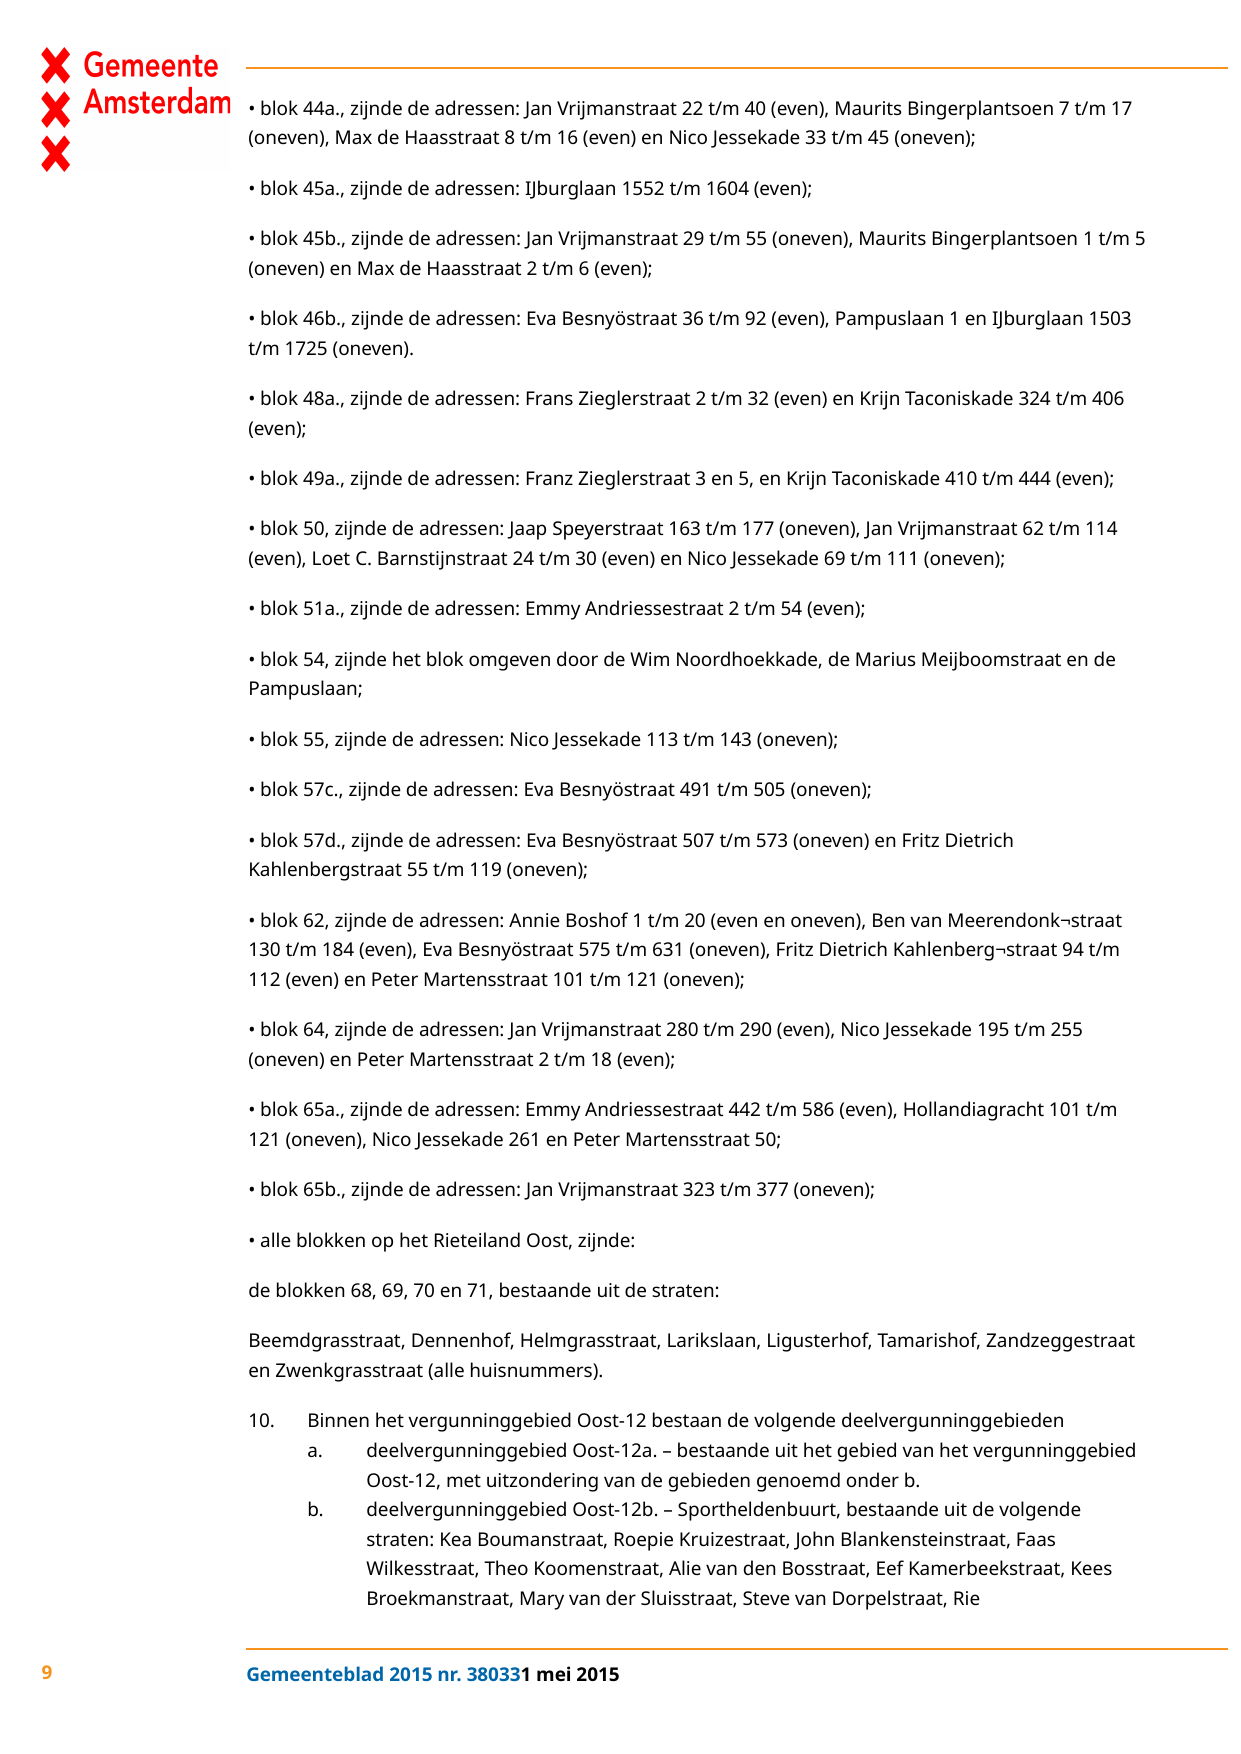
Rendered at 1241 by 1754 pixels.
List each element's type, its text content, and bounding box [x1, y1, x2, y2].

list deelvergunninggebied Oost-12b. – Sportheldenbuurt, bestaande uit de volgende straten: Kea Boumanstraat, Roepie Kruizestraat, John Blankensteinstraat, Faas Wilkesstraat, Theo Koomenstraat, Alie van den Bosstraat, Eef Kamerbeekstraat, Kees Broekmanstraat, Mary van der Sluisstraat, Steve van Dorpelstraat, Rie [307, 1496, 1152, 1611]
text • blok 62, zijnde de adressen: Annie Boshof 1 t/m 20 (even en oneven), Ben van Meerendonk¬straat 130 t/m 184 (even), Eva Besnyöstraat 575 t/m 631 (oneven), Fritz Dietrich Kahlenberg¬straat 94 t/m 112 (even) en Peter Martensstraat 101 t/m 121 (oneven); [248, 907, 1152, 992]
text • alle blokken op het Rieteiland Oost, zijnde: [248, 1227, 1152, 1253]
text • blok 57c., zijnde de adressen: Eva Besnyöstraat 491 t/m 505 (oneven); [248, 776, 1152, 802]
text • blok 50, zijnde de adressen: Jaap Speyerstraat 163 t/m 177 (oneven), Jan Vrijmanstraat 62 t/m 114 (even), Loet C. Barnstijnstraat 24 t/m 30 (even) en Nico Jessekade 69 t/m 111 (oneven); [248, 516, 1152, 571]
text • blok 45b., zijnde de adressen: Jan Vrijmanstraat 29 t/m 55 (oneven), Maurits Bingerplantsoen 1 t/m 5 (oneven) en Max de Haasstraat 2 t/m 6 (even); [248, 225, 1152, 281]
picture [41, 47, 231, 172]
text • blok 45a., zijnde de adressen: IJburglaan 1552 t/m 1604 (even); [248, 175, 1152, 201]
text • blok 65a., zijnde de adressen: Emmy Andriessestraat 442 t/m 586 (even), Hollandiagracht 101 t/m 121 (oneven), Nico Jessekade 261 en Peter Martensstraat 50; [248, 1096, 1152, 1152]
text • blok 64, zijnde de adressen: Jan Vrijmanstraat 280 t/m 290 (even), Nico Jessekade 195 t/m 255 (oneven) en Peter Martensstraat 2 t/m 18 (even); [248, 1016, 1152, 1072]
text • blok 49a., zijnde de adressen: Franz Zieglerstraat 3 en 5, en Krijn Taconiskade 410 t/m 444 (even); [248, 465, 1152, 491]
text • blok 57d., zijnde de adressen: Eva Besnyöstraat 507 t/m 573 (oneven) en Fritz Dietrich Kahlenbergstraat 55 t/m 119 (oneven); [248, 827, 1152, 882]
text Beemdgrasstraat, Dennenhof, Helmgrasstraat, Larikslaan, Ligusterhof, Tamarishof, Zandzeggestraat en Zwenkgrasstraat (alle huisnummers). [248, 1328, 1152, 1383]
text • blok 54, zijnde het blok omgeven door de Wim Noordhoekkade, de Marius Meijboomstraat en de Pampuslaan; [248, 646, 1152, 701]
text • blok 46b., zijnde de adressen: Eva Besnyöstraat 36 t/m 92 (even), Pampuslaan 1 en IJburglaan 1503 t/m 1725 (oneven). [248, 305, 1152, 361]
list Binnen het vergunninggebied Oost-12 bestaan de volgende deelvergunninggebieden [248, 1408, 1152, 1433]
text • blok 51a., zijnde de adressen: Emmy Andriessestraat 2 t/m 54 (even); [248, 596, 1152, 621]
text • blok 44a., zijnde de adressen: Jan Vrijmanstraat 22 t/m 40 (even), Maurits Bingerplantsoen 7 t/m 17 (oneven), Max de Haasstraat 8 t/m 16 (even) en Nico Jessekade 33 t/m 45 (oneven); [248, 95, 1152, 150]
text de blokken 68, 69, 70 en 71, bestaande uit de straten: [248, 1277, 1152, 1303]
text • blok 65b., zijnde de adressen: Jan Vrijmanstraat 323 t/m 377 (oneven); [248, 1176, 1152, 1202]
list deelvergunninggebied Oost-12a. – bestaande uit het gebied van het vergunninggebied Oost-12, met uitzondering van de gebieden genoemd onder b. [307, 1437, 1152, 1493]
text • blok 48a., zijnde de adressen: Frans Zieglerstraat 2 t/m 32 (even) en Krijn Taconiskade 324 t/m 406 (even); [248, 385, 1152, 441]
text • blok 55, zijnde de adressen: Nico Jessekade 113 t/m 143 (oneven); [248, 726, 1152, 752]
